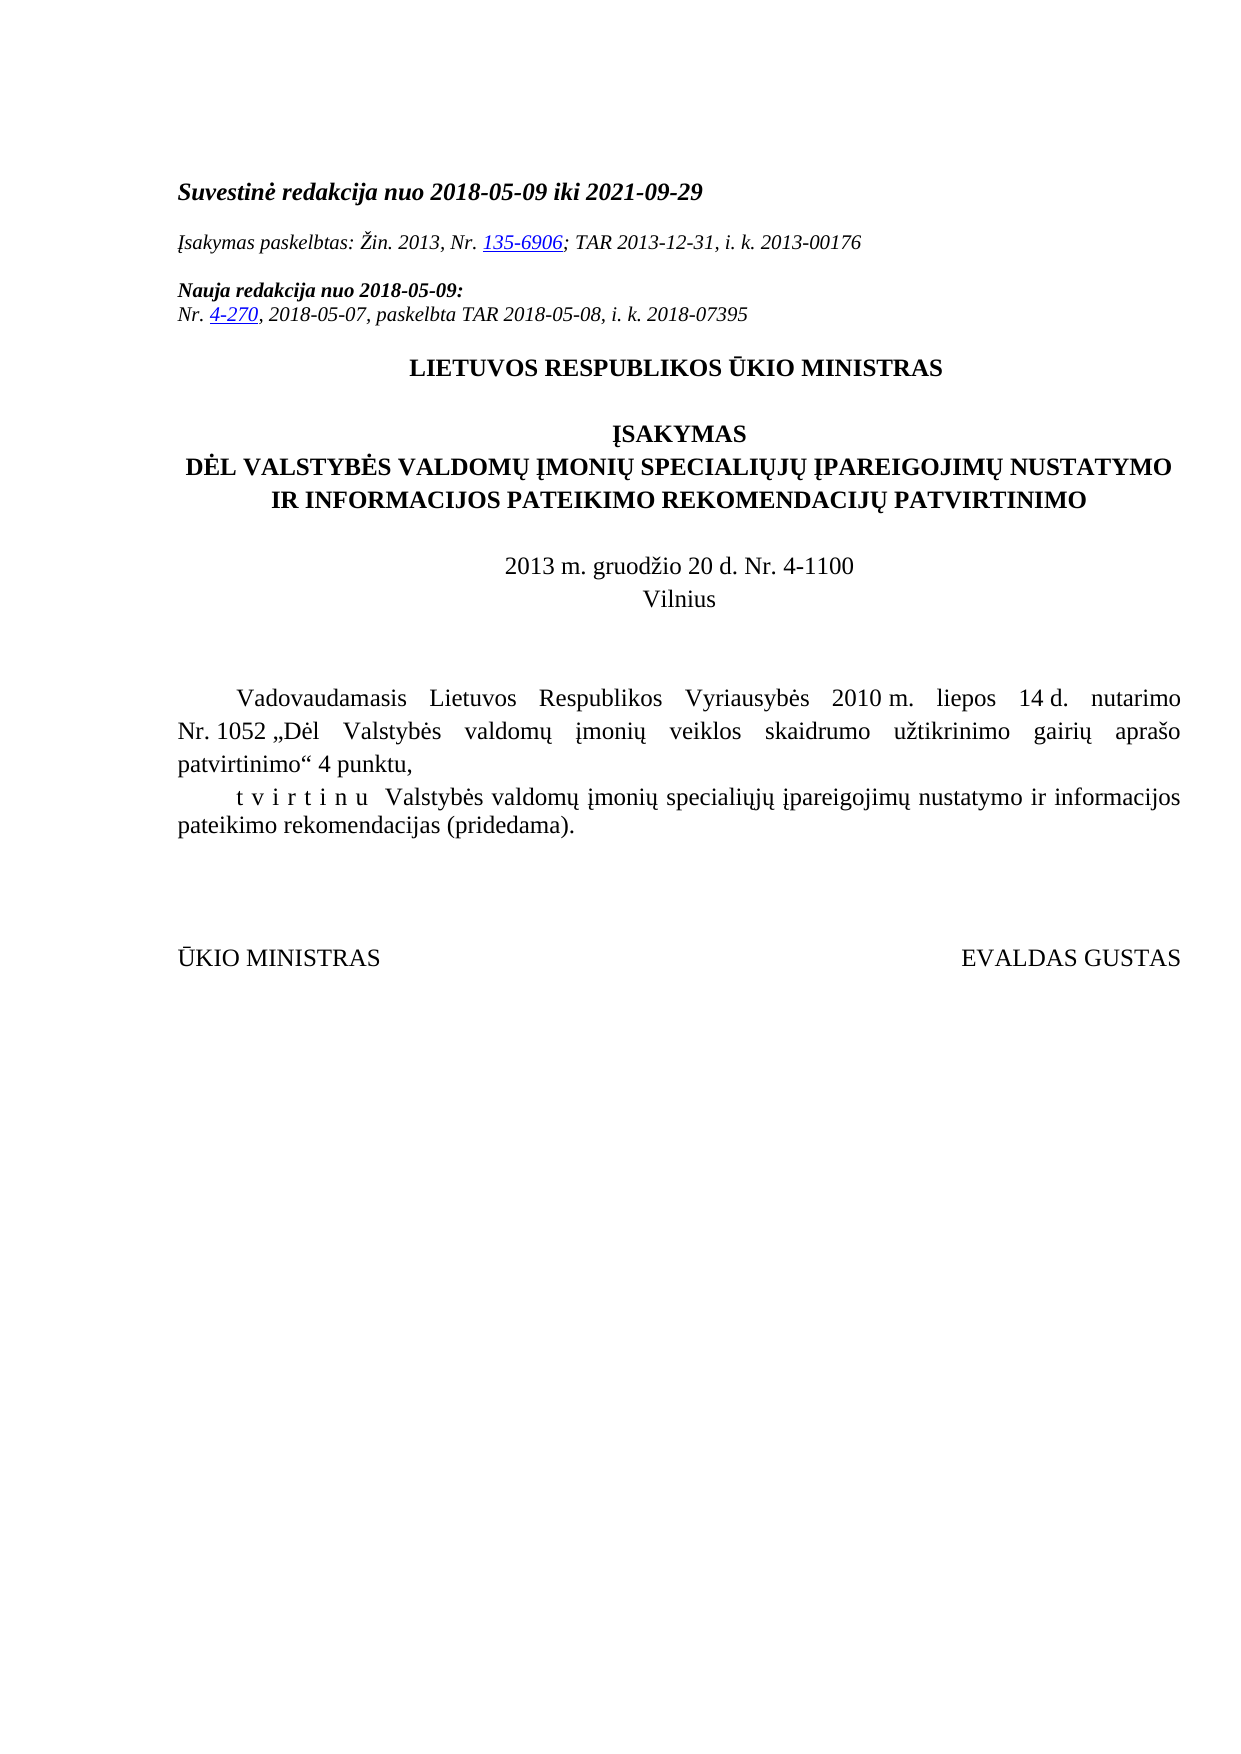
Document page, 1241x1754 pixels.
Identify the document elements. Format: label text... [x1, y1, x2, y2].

text Įsakymas paskelbtas: Žin. 2013, Nr. 135-6906; TAR 2013-12-31, i. k. 2013-00176 [177, 230, 1181, 254]
text tvirtinu Valstybės valdomų įmonių specialiųjų įpareigojimų nustatymo ir informacijos pateikimo rekomendacijas (pridedama). [177, 782, 1181, 839]
text DĖL valstybės valdomų įmonių specialiųjų įpareigojimų nustatymo ir informacijos pateikimo rekomendacijų PATVIRTINIMO [177, 452, 1181, 513]
text 2013 m. gruodžio 20 d. Nr. 4-1100 [177, 551, 1181, 579]
text ĮSAKYMAS [177, 419, 1181, 447]
text Vadovaudamasis Lietuvos Respublikos Vyriausybės 2010 m. liepos 14 d. nutarimo Nr. 1052 „Dėl Valstybės valdomų įmonių veiklos skaidrumo užtikrinimo gairių aprašo patvirtinimo“ 4 punktu, [177, 683, 1181, 778]
text Nr. 4-270, 2018-05-07, paskelbta TAR 2018-05-08, i. k. 2018-07395 [177, 302, 1181, 326]
text Vilnius [177, 584, 1181, 612]
text LIETUVOS RESPUBLIKOS ŪKIO MINISTRAS [177, 353, 1181, 381]
text Ūkio ministras Evaldas Gustas [177, 943, 1181, 972]
text Suvestinė redakcija nuo 2018-05-09 iki 2021-09-29 [177, 177, 1181, 206]
text Nauja redakcija nuo 2018-05-09: [177, 278, 1181, 302]
